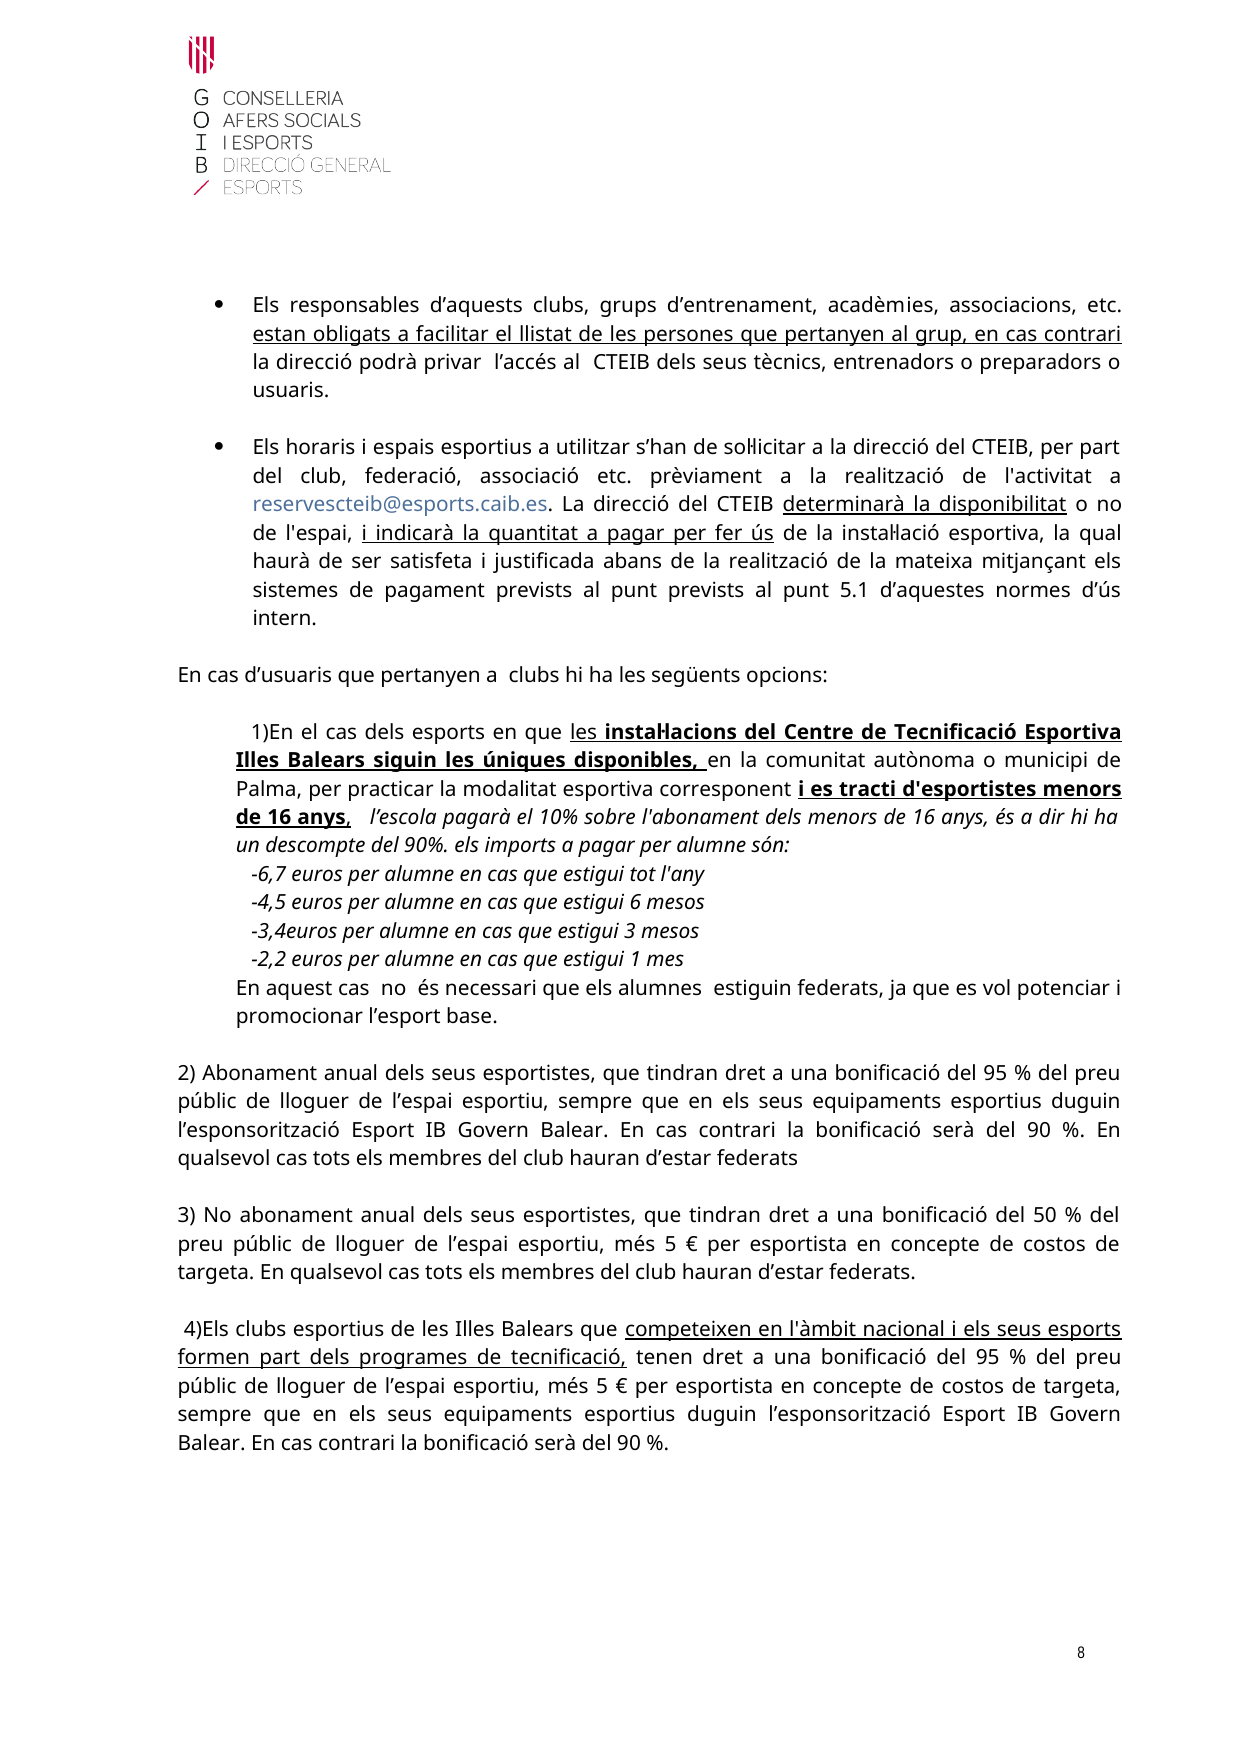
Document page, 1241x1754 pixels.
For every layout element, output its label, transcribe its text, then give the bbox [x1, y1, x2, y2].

picture [174, 24, 407, 211]
text -6,7 euros per alumne en cas que estigui tot l'any [177, 859, 1122, 887]
text -4,5 euros per alumne en cas que estigui 6 mesos [177, 887, 1122, 916]
text -3,4euros per alumne en cas que estigui 3 mesos [177, 916, 1122, 944]
text 1)En el cas dels esports en que les instal·lacions del Centre de Tecnificació Esportiva Illes Balears siguin les úniques disponibles, en la comunitat autònoma o municipi de Palma, per practicar la modalitat esportiva corresponent i es tracti d'esportistes menors de 16 anys, l’escola pagarà el 10% sobre l'abonament dels menors de 16 anys, és a dir hi ha un descompte del 90%. els imports a pagar per alumne són: [236, 717, 1122, 859]
list Els responsables d’aquests clubs, grups d’entrenament, acadèmies, associacions, etc. estan obligats a facilitar el llistat de les persones que pertanyen al grup, en cas contrari la direcció podrà privar l’accés al CTEIB dels seus tècnics, entrenadors o preparadors o usuaris. [215, 290, 1122, 404]
text -2,2 euros per alumne en cas que estigui 1 mes [236, 944, 1122, 973]
list Els horaris i espais esportius a utilitzar s’han de sol·licitar a la direcció del CTEIB, per part del club, federació, associació etc. prèviament a la realització de l'activitat a reservescteib@esports.caib.es. La direcció del CTEIB determinarà la disponibilitat o no de l'espai, i indicarà la quantitat a pagar per fer ús de la instal·lació esportiva, la qual haurà de ser satisfeta i justificada abans de la realització de la mateixa mitjançant els sistemes de pagament prevists al punt prevists al punt 5.1 d’aquestes normes d’ús intern. [215, 432, 1122, 632]
text 4)Els clubs esportius de les Illes Balears que competeixen en l'àmbit nacional i els seus esports formen part dels programes de tecnificació, tenen dret a una bonificació del 95 % del preu públic de lloguer de l’espai esportiu, més 5 € per esportista en concepte de costos de targeta, sempre que en els seus equipaments esportius duguin l’esponsorització Esport IB Govern Balear. En cas contrari la bonificació serà del 90 %. [177, 1314, 1122, 1456]
text 2) Abonament anual dels seus esportistes, que tindran dret a una bonificació del 95 % del preu públic de lloguer de l’espai esportiu, sempre que en els seus equipaments esportius duguin l’esponsorització Esport IB Govern Balear. En cas contrari la bonificació serà del 90 %. En qualsevol cas tots els membres del club hauran d’estar federats [177, 1058, 1122, 1172]
text En cas d’usuaris que pertanyen a clubs hi ha les següents opcions: [177, 660, 1122, 688]
text 3) No abonament anual dels seus esportistes, que tindran dret a una bonificació del 50 % del preu públic de lloguer de l’espai esportiu, més 5 € per esportista en concepte de costos de targeta. En qualsevol cas tots els membres del club hauran d’estar federats. [177, 1200, 1122, 1286]
text En aquest cas no és necessari que els alumnes estiguin federats, ja que es vol potenciar i promocionar l’esport base. [236, 973, 1122, 1030]
